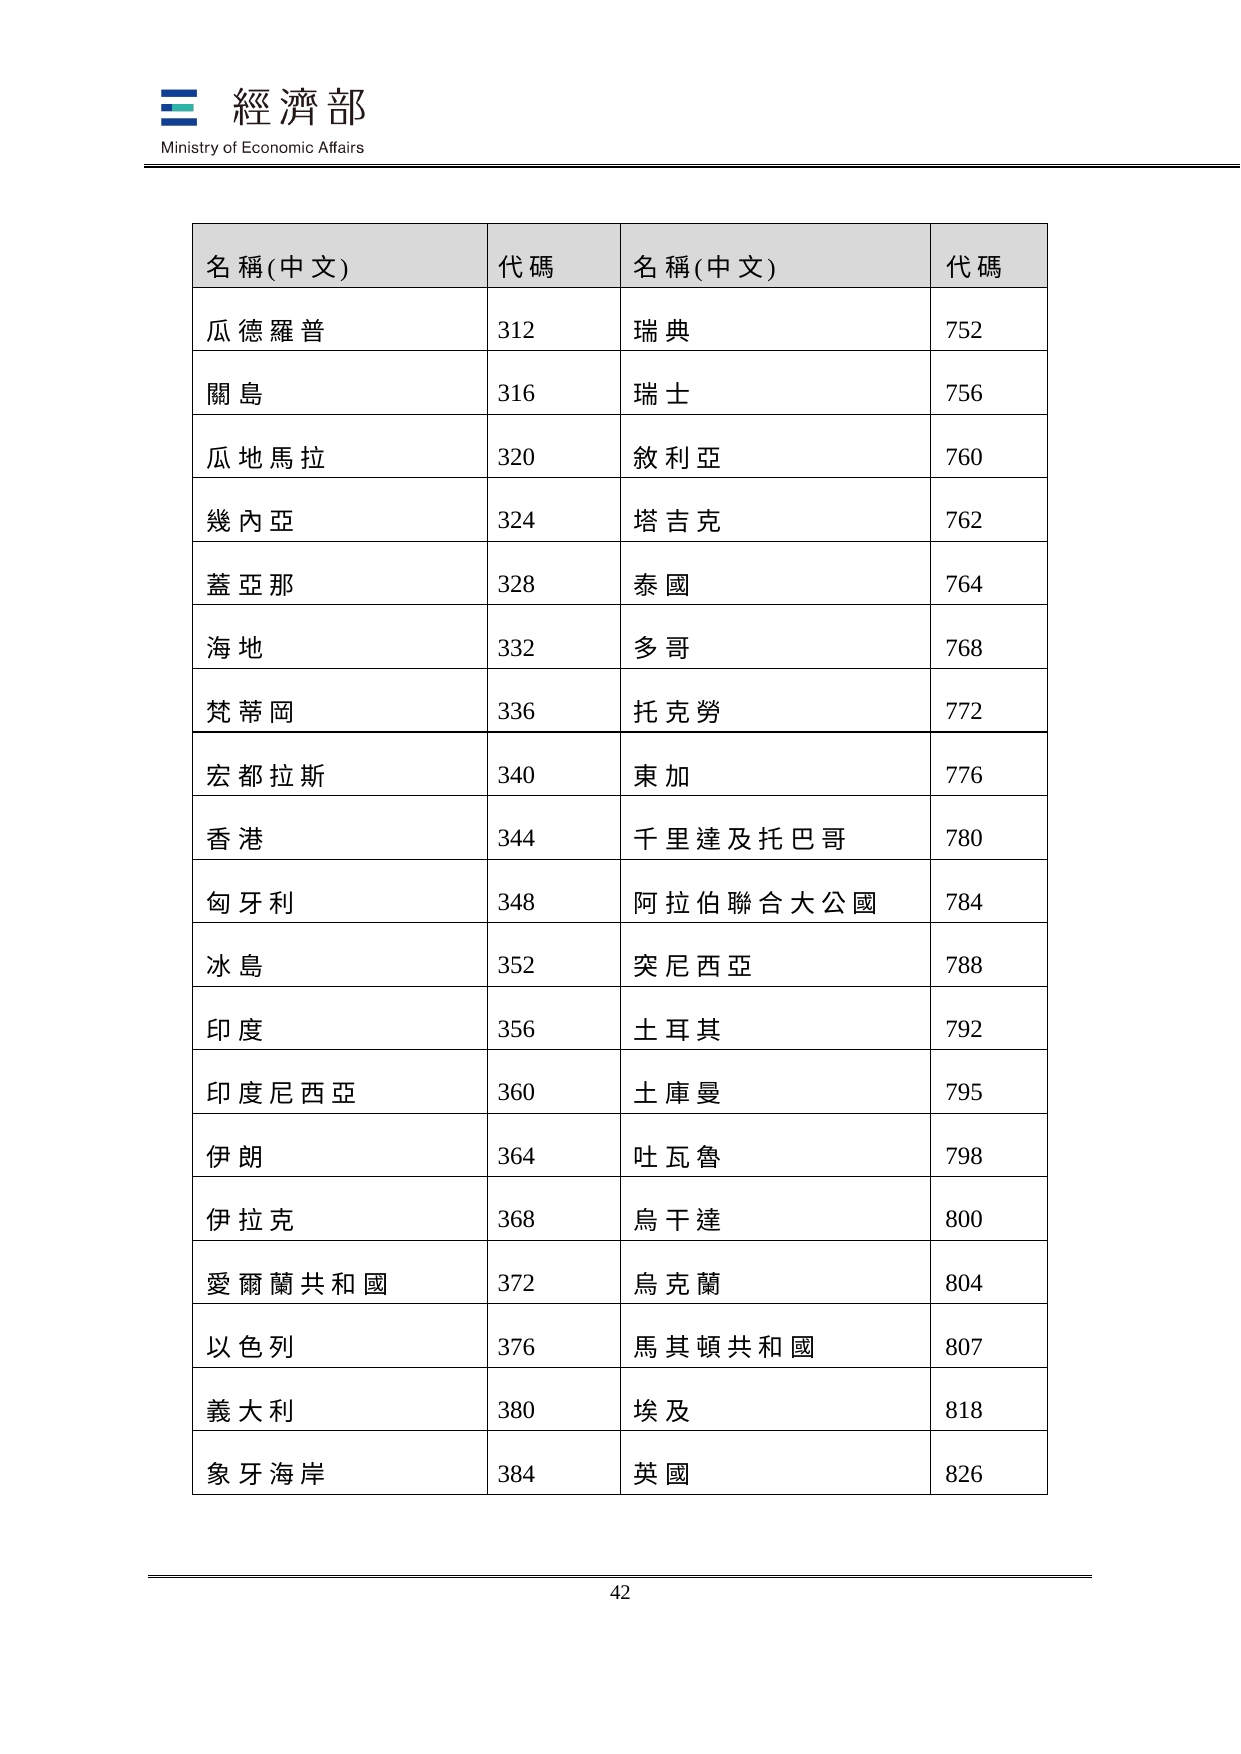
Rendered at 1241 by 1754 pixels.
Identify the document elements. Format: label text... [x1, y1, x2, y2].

table_cell 關島 [193, 351, 487, 414]
table_cell 以色列 [193, 1304, 487, 1367]
table_cell 792 [931, 987, 1047, 1049]
table_cell 吐瓦魯 [621, 1114, 930, 1176]
table_cell 托克勞 [621, 669, 930, 731]
table_cell 東加 [621, 733, 930, 795]
table_cell 敘利亞 [621, 415, 930, 477]
table_cell 360 [488, 1050, 620, 1113]
table_cell 768 [931, 605, 1047, 668]
table_cell 多哥 [621, 605, 930, 668]
table_cell 320 [488, 415, 620, 477]
table_cell 阿拉伯聯合大公國 [621, 860, 930, 922]
table_cell 瓜德羅普 [193, 288, 487, 350]
table_cell 英國 [621, 1431, 930, 1494]
table_cell 364 [488, 1114, 620, 1176]
table_cell 土耳其 [621, 987, 930, 1049]
table_cell 愛爾蘭共和國 [193, 1241, 487, 1303]
table_cell 蓋亞那 [193, 542, 487, 604]
table_cell 義大利 [193, 1368, 487, 1430]
table_cell 瑞士 [621, 351, 930, 414]
table_cell 372 [488, 1241, 620, 1303]
table_cell 356 [488, 987, 620, 1049]
table_cell 幾內亞 [193, 478, 487, 541]
table_cell 807 [931, 1304, 1047, 1367]
table_cell 塔吉克 [621, 478, 930, 541]
table_cell 象牙海岸 [193, 1431, 487, 1494]
table_cell 328 [488, 542, 620, 604]
table_header 代碼 [488, 224, 620, 287]
table_cell 泰國 [621, 542, 930, 604]
table_cell 344 [488, 796, 620, 858]
table_cell 海地 [193, 605, 487, 668]
table_cell 312 [488, 288, 620, 350]
table_cell 826 [931, 1431, 1047, 1494]
table_cell 香港 [193, 796, 487, 858]
table_header 名稱(中文) [621, 224, 930, 287]
table_header 代碼 [931, 224, 1047, 287]
table_cell 印度尼西亞 [193, 1050, 487, 1113]
table_cell 瓜地馬拉 [193, 415, 487, 477]
table_cell 756 [931, 351, 1047, 414]
table_cell 烏克蘭 [621, 1241, 930, 1303]
table_cell 印度 [193, 987, 487, 1049]
table_cell 316 [488, 351, 620, 414]
table_cell 埃及 [621, 1368, 930, 1430]
table_cell 烏干達 [621, 1177, 930, 1240]
table_cell 380 [488, 1368, 620, 1430]
table_cell 795 [931, 1050, 1047, 1113]
table_cell 376 [488, 1304, 620, 1367]
table_cell 突尼西亞 [621, 923, 930, 986]
table_cell 762 [931, 478, 1047, 541]
table_cell 伊朗 [193, 1114, 487, 1176]
table_cell 冰島 [193, 923, 487, 986]
table_cell 384 [488, 1431, 620, 1494]
table_cell 752 [931, 288, 1047, 350]
table_cell 340 [488, 733, 620, 795]
table_cell 804 [931, 1241, 1047, 1303]
table_cell 馬其頓共和國 [621, 1304, 930, 1367]
table_cell 760 [931, 415, 1047, 477]
table_header 名稱(中文) [193, 224, 487, 287]
table_cell 宏都拉斯 [193, 733, 487, 795]
table_cell 780 [931, 796, 1047, 858]
table_cell 798 [931, 1114, 1047, 1176]
table_cell 818 [931, 1368, 1047, 1430]
table_cell 千里達及托巴哥 [621, 796, 930, 858]
table_cell 764 [931, 542, 1047, 604]
table_cell 336 [488, 669, 620, 731]
table_cell 784 [931, 860, 1047, 922]
table_cell 伊拉克 [193, 1177, 487, 1240]
table_cell 瑞典 [621, 288, 930, 350]
table_cell 匈牙利 [193, 860, 487, 922]
table_cell 梵蒂岡 [193, 669, 487, 731]
table_cell 776 [931, 733, 1047, 795]
table_cell 352 [488, 923, 620, 986]
table_cell 324 [488, 478, 620, 541]
table_cell 772 [931, 669, 1047, 731]
table_cell 368 [488, 1177, 620, 1240]
table_cell 788 [931, 923, 1047, 986]
table_cell 348 [488, 860, 620, 922]
table_cell 332 [488, 605, 620, 668]
table_cell 800 [931, 1177, 1047, 1240]
table_cell 土庫曼 [621, 1050, 930, 1113]
